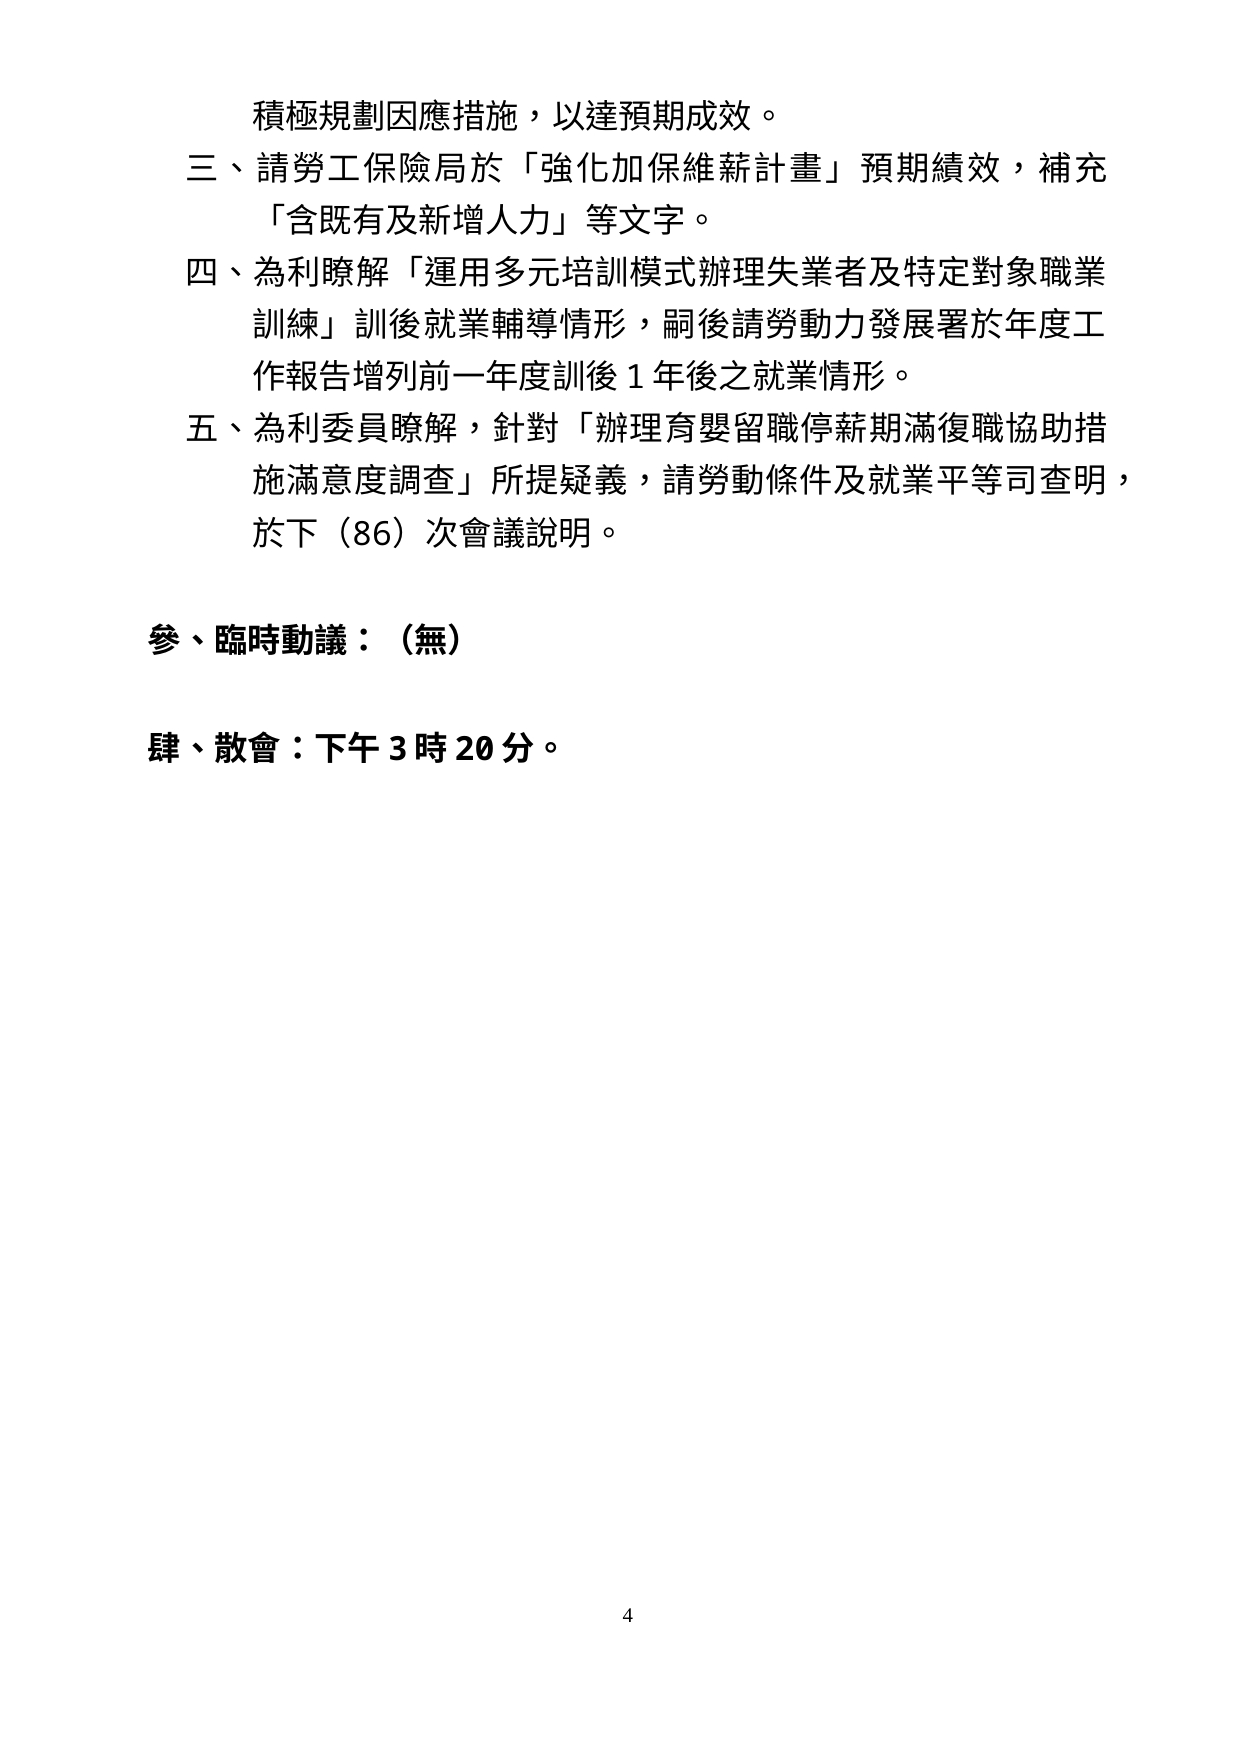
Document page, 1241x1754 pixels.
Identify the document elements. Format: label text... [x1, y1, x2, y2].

text 四、為利瞭解「運用多元培訓模式辦理失業者及特定對象職業訓練」訓後就業輔導情形，嗣後請勞動力發展署於年度工作報告增列前一年度訓後1年後之就業情形。 [185, 243, 1107, 399]
text 積極規劃因應措施，以達預期成效。 [185, 89, 1107, 139]
text 參、臨時動議：（無） [148, 611, 1107, 663]
text 三、請勞工保險局於「強化加保維薪計畫」預期績效，補充「含既有及新增人力」等文字。 [185, 139, 1107, 243]
text 五、為利委員瞭解，針對「辦理育嬰留職停薪期滿復職協助措施滿意度調查」所提疑義，請勞動條件及就業平等司查明，於下（86）次會議說明。 [185, 399, 1107, 555]
text 肆、散會：下午3時20分。 [148, 719, 1107, 771]
